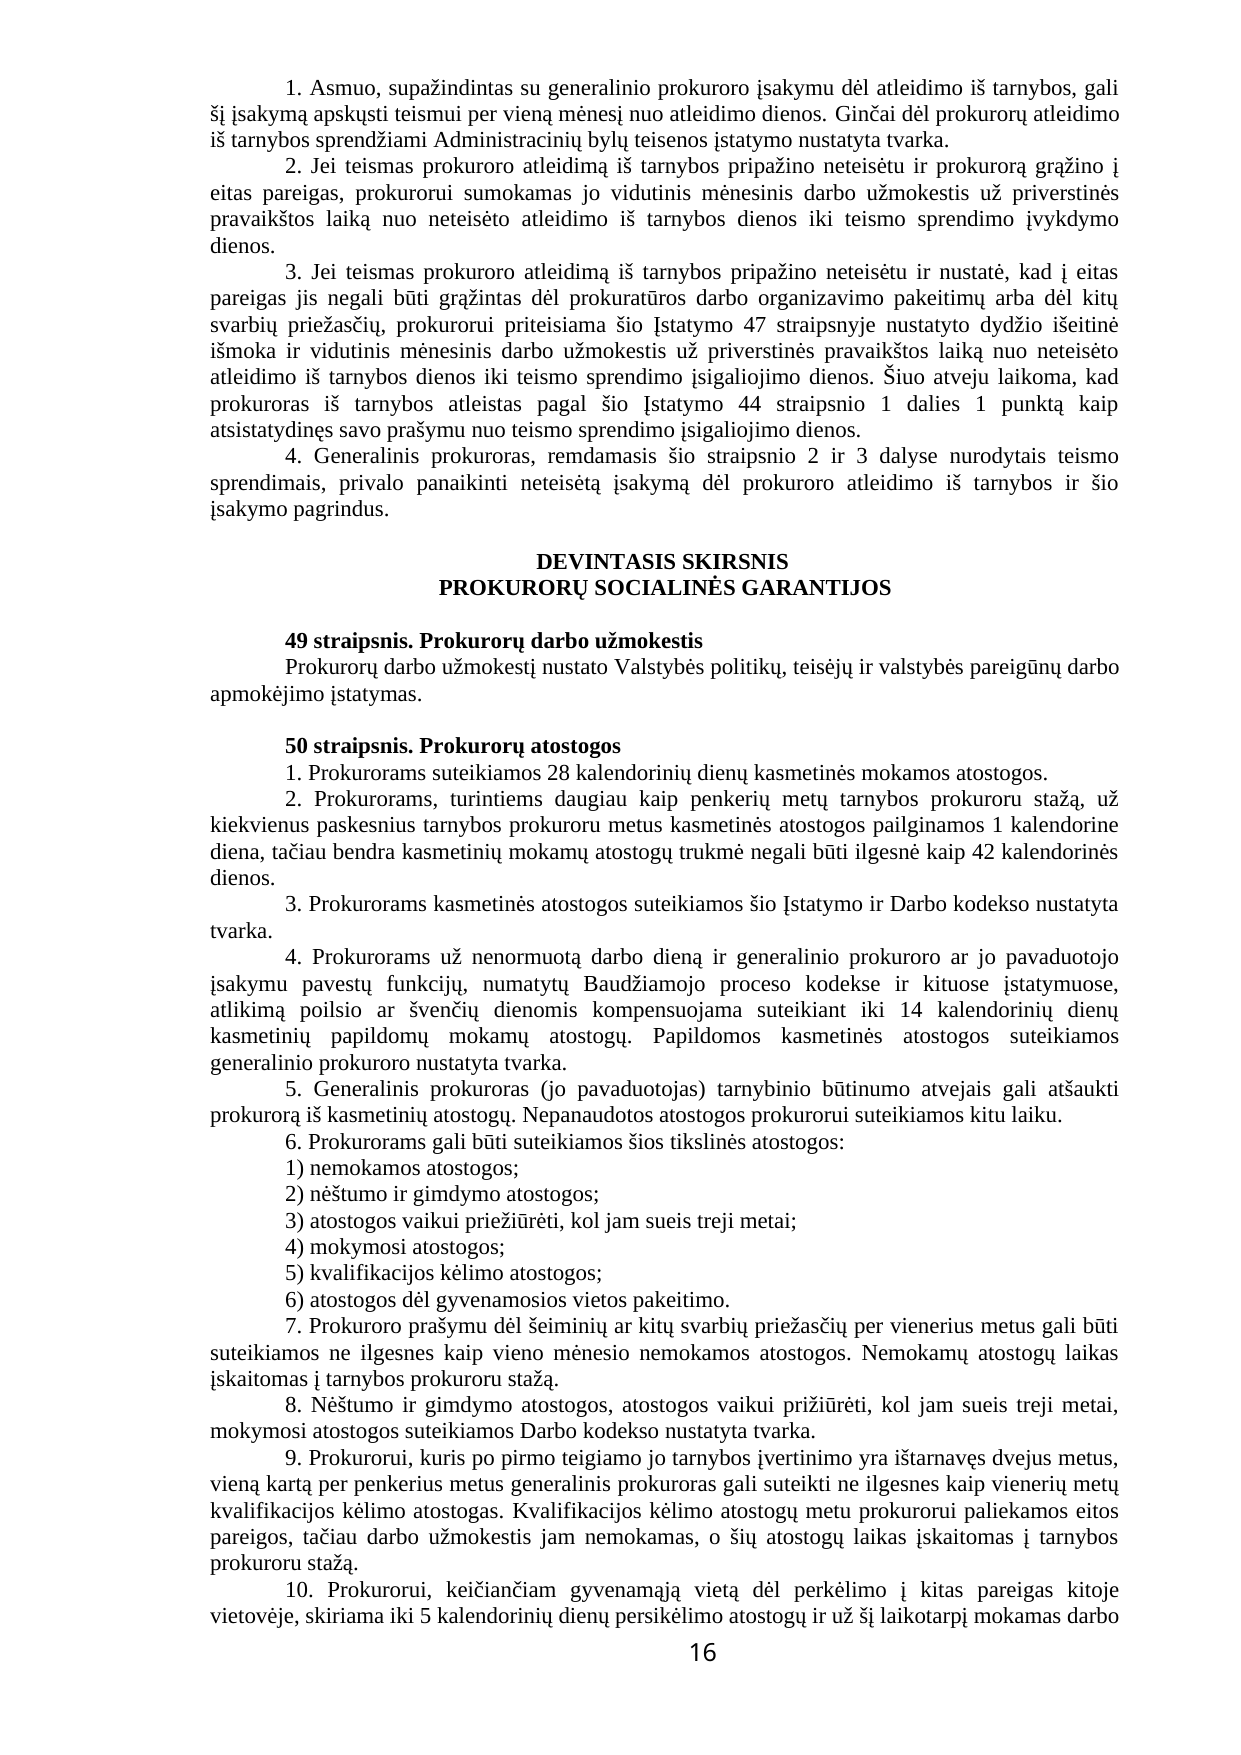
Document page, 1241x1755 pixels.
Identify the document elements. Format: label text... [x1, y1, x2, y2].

text Devintasis skirsnis [210, 548, 1120, 574]
text Prokurorų darbo užmokestį nustato Valstybės politikų, teisėjų ir valstybės pareigūnų darbo apmokėjimo įstatymas. [210, 653, 1120, 706]
text 4. Generalinis prokuroras, remdamasis šio straipsnio 2 ir 3 dalyse nurodytais teismo sprendimais, privalo panaikinti neteisėtą įsakymą dėl prokuroro atleidimo iš tarnybos ir šio įsakymo pagrindus. [210, 442, 1120, 522]
text 1) nemokamos atostogos; [210, 1154, 1120, 1180]
text 49 straipsnis. Prokurorų darbo užmokestis [210, 627, 1120, 653]
text 1. Asmuo, supažindintas su generalinio prokuroro įsakymu dėl atleidimo iš tarnybos, gali šį įsakymą apskųsti teismui per vieną mėnesį nuo atleidimo dienos. Ginčai dėl prokurorų atleidimo iš tarnybos sprendžiami Administracinių bylų teisenos įstatymo nustatyta tvarka. [210, 73, 1120, 153]
text 6) atostogos dėl gyvenamosios vietos pakeitimo. [210, 1286, 1120, 1312]
text 3. Jei teismas prokuroro atleidimą iš tarnybos pripažino neteisėtu ir nustatė, kad į eitas pareigas jis negali būti grąžintas dėl prokuratūros darbo organizavimo pakeitimų arba dėl kitų svarbių priežasčių, prokurorui priteisiama šio Įstatymo 47 straipsnyje nustatyto dydžio išeitinė išmoka ir vidutinis mėnesinis darbo užmokestis už priverstinės pravaikštos laiką nuo neteisėto atleidimo iš tarnybos dienos iki teismo sprendimo įsigaliojimo dienos. Šiuo atveju laikoma, kad prokuroras iš tarnybos atleistas pagal šio Įstatymo 44 straipsnio 1 dalies 1 punktą kaip atsistatydinęs savo prašymu nuo teismo sprendimo įsigaliojimo dienos. [210, 258, 1120, 442]
text 2. Jei teismas prokuroro atleidimą iš tarnybos pripažino neteisėtu ir prokurorą grąžino į eitas pareigas, prokurorui sumokamas jo vidutinis mėnesinis darbo užmokestis už priverstinės pravaikštos laiką nuo neteisėto atleidimo iš tarnybos dienos iki teismo sprendimo įvykdymo dienos. [210, 153, 1120, 258]
subtitle PROKURORŲ SOCIALINĖS GARANTIJOS [210, 574, 1120, 601]
text 1. Prokurorams suteikiamos 28 kalendorinių dienų kasmetinės mokamos atostogos. [210, 759, 1120, 785]
text 5) kvalifikacijos kėlimo atostogos; [210, 1259, 1120, 1286]
text 3) atostogos vaikui priežiūrėti, kol jam sueis treji metai; [210, 1207, 1120, 1233]
text 5. Generalinis prokuroras (jo pavaduotojas) tarnybinio būtinumo atvejais gali atšaukti prokurorą iš kasmetinių atostogų. Nepanaudotos atostogos prokurorui suteikiamos kitu laiku. [210, 1075, 1120, 1128]
text 9. Prokurorui, kuris po pirmo teigiamo jo tarnybos įvertinimo yra ištarnavęs dvejus metus, vieną kartą per penkerius metus generalinis prokuroras gali suteikti ne ilgesnes kaip vienerių metų kvalifikacijos kėlimo atostogas. Kvalifikacijos kėlimo atostogų metu prokurorui paliekamos eitos pareigos, tačiau darbo užmokestis jam nemokamas, o šių atostogų laikas įskaitomas į tarnybos prokuroru stažą. [210, 1444, 1120, 1576]
text 3. Prokurorams kasmetinės atostogos suteikiamos šio Įstatymo ir Darbo kodekso nustatyta tvarka. [210, 891, 1120, 943]
text 6. Prokurorams gali būti suteikiamos šios tikslinės atostogos: [210, 1128, 1120, 1154]
text 7. Prokuroro prašymu dėl šeiminių ar kitų svarbių priežasčių per vienerius metus gali būti suteikiamos ne ilgesnes kaip vieno mėnesio nemokamos atostogos. Nemokamų atostogų laikas įskaitomas į tarnybos prokuroru stažą. [210, 1312, 1120, 1391]
text 2. Prokurorams, turintiems daugiau kaip penkerių metų tarnybos prokuroru stažą, už kiekvienus paskesnius tarnybos prokuroru metus kasmetinės atostogos pailginamos 1 kalendorine diena, tačiau bendra kasmetinių mokamų atostogų trukmė negali būti ilgesnė kaip 42 kalendorinės dienos. [210, 785, 1120, 891]
text 4) mokymosi atostogos; [210, 1233, 1120, 1259]
text 8. Nėštumo ir gimdymo atostogos, atostogos vaikui prižiūrėti, kol jam sueis treji metai, mokymosi atostogos suteikiamos Darbo kodekso nustatyta tvarka. [210, 1391, 1120, 1444]
text 2) nėštumo ir gimdymo atostogos; [210, 1180, 1120, 1207]
text 10. Prokurorui, keičiančiam gyvenamąją vietą dėl perkėlimo į kitas pareigas kitoje vietovėje, skiriama iki 5 kalendorinių dienų persikėlimo atostogų ir už šį laikotarpį mokamas darbo [210, 1576, 1120, 1628]
text 4. Prokurorams už nenormuotą darbo dieną ir generalinio prokuroro ar jo pavaduotojo įsakymu pavestų funkcijų, numatytų Baudžiamojo proceso kodekse ir kituose įstatymuose, atlikimą poilsio ar švenčių dienomis kompensuojama suteikiant iki 14 kalendorinių dienų kasmetinių papildomų mokamų atostogų. Papildomos kasmetinės atostogos suteikiamos generalinio prokuroro nustatyta tvarka. [210, 943, 1120, 1075]
text 50 straipsnis. Prokurorų atostogos [210, 732, 1120, 759]
